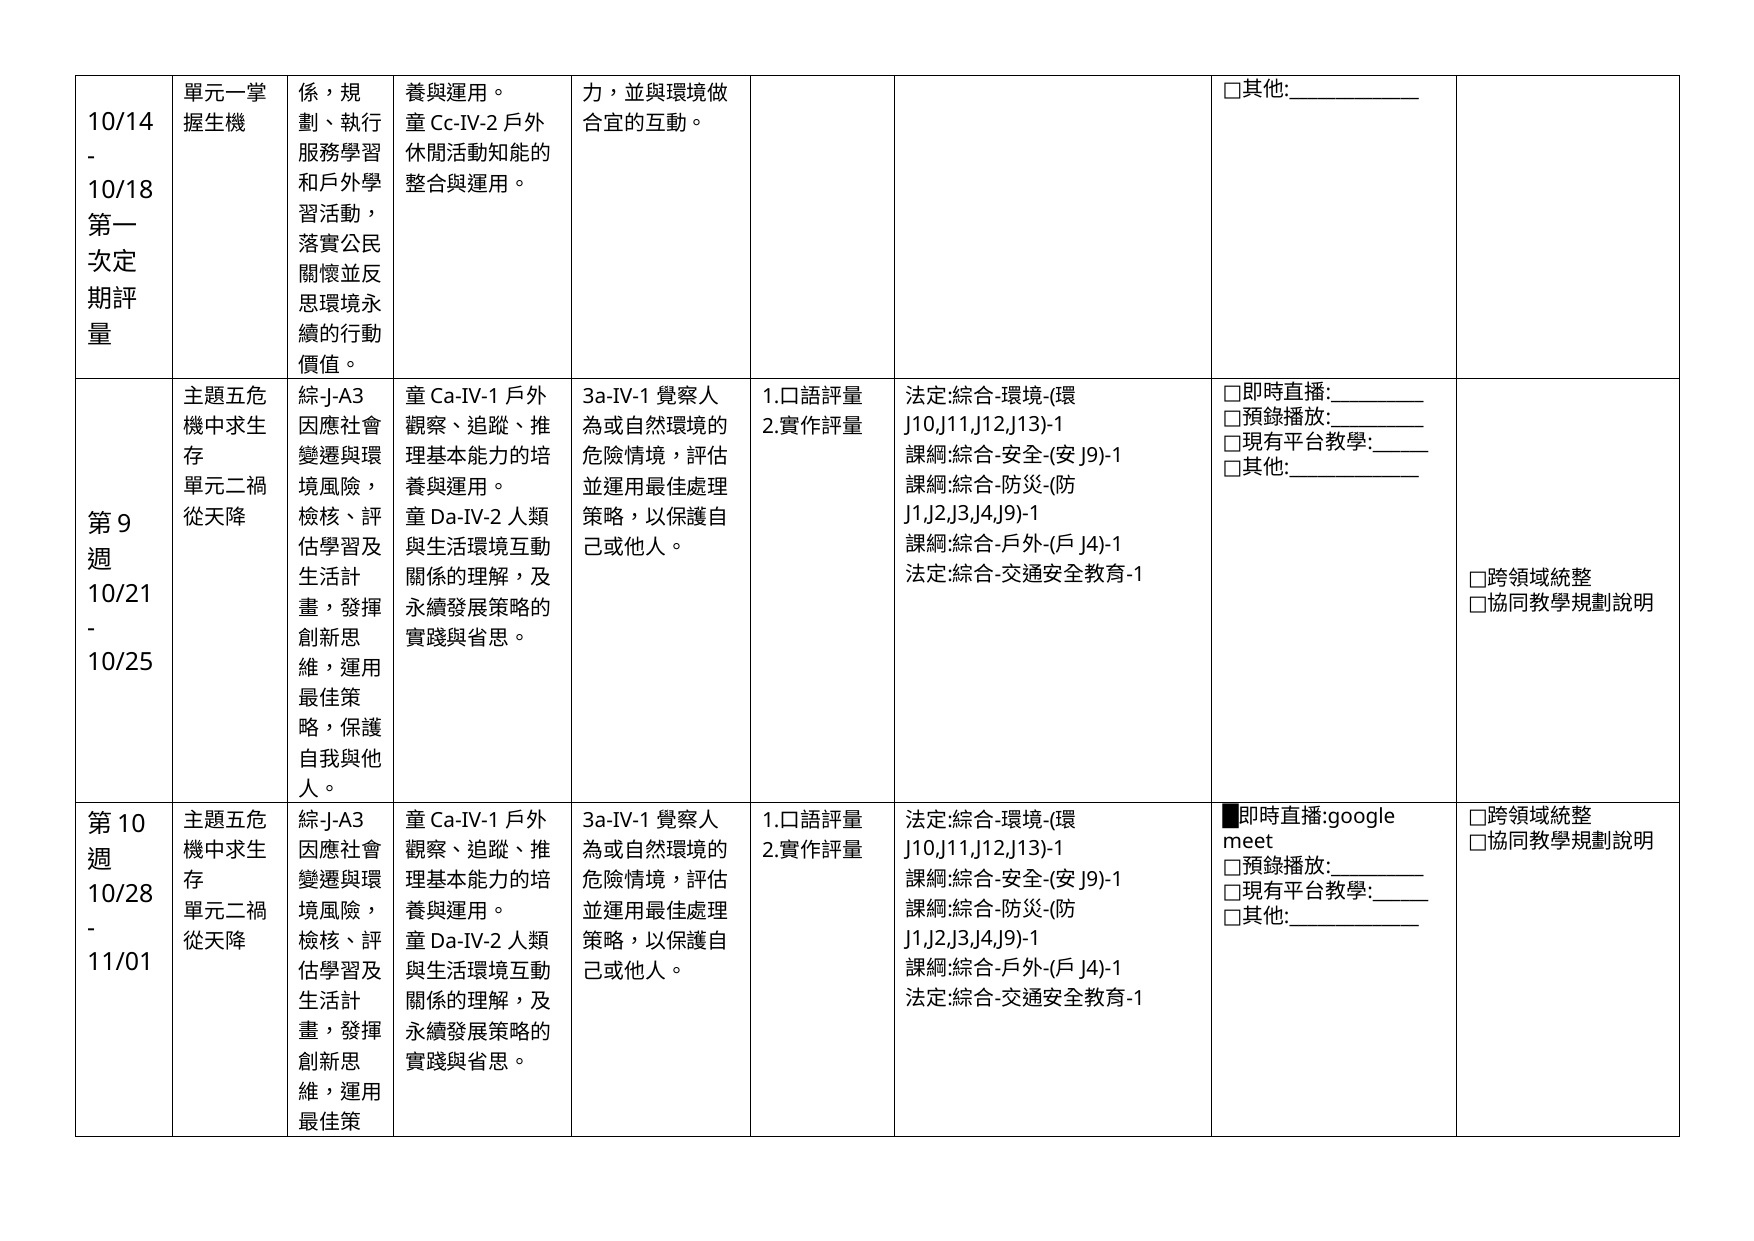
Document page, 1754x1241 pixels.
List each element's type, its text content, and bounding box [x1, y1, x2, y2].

table_cell 主題五危機中求生存 單元二禍從天降 [173, 803, 287, 1136]
table_cell 童Ca-IV-1 戶外觀察、追蹤、推理基本能力的培養與運用。 童Da-IV-2 人類與生活環境互動關係的理解，及永續發展策略的實踐與省思。 [394, 803, 571, 1136]
table_cell 法定:綜合-環境-(環J10,J11,J12,J13)-1 課綱:綜合-安全-(安J9)-1 課綱:綜合-防災-(防J1,J2,J3,J4,J9)-1 課綱:綜合-戶外-(戶J4)-1 法定:綜合-交通安全教育-1 [895, 379, 1211, 802]
table_cell 力，並與環境做合宜的互動。 [572, 76, 750, 378]
table_cell 3a-IV-1 覺察人為或自然環境的危險情境，評估並運用最佳處理策略，以保護自己或他人。 [572, 803, 750, 1136]
table_cell 10/14-10/18 第一次定期評量 [76, 76, 172, 378]
table_cell 1.口語評量 2.實作評量 [751, 803, 894, 1136]
table_cell 3a-IV-1 覺察人為或自然環境的危險情境，評估並運用最佳處理策略，以保護自己或他人。 [572, 379, 750, 802]
table_cell 主題五危機中求生存 單元二禍從天降 [173, 379, 287, 802]
table_cell 第9週 10/21-10/25 [76, 379, 172, 802]
table_cell 童Ca-IV-1 戶外觀察、追蹤、推理基本能力的培養與運用。 童Da-IV-2 人類與生活環境互動關係的理解，及永續發展策略的實踐與省思。 [394, 379, 571, 802]
table_cell [895, 76, 1211, 378]
table_cell [751, 76, 894, 378]
table_cell 養與運用。 童Cc-IV-2 戶外休閒活動知能的整合與運用。 [394, 76, 571, 378]
table_cell 綜-J-A3 因應社會變遷與環境風險，檢核、評估學習及生活計畫，發揮創新思維，運用最佳策 [288, 803, 393, 1136]
table_cell 第10週 10/28-11/01 [76, 803, 172, 1136]
table_cell 1.口語評量 2.實作評量 [751, 379, 894, 802]
table_cell □其他:______________ [1212, 76, 1456, 378]
table_cell 係，規劃、執行服務學習和戶外學習活動，落實公民關懷並反思環境永續的行動價值。 [288, 76, 393, 378]
table_cell █即時直播:google meet □預錄播放:__________ □現有平台教學:______ □其他:______________ [1212, 803, 1456, 1136]
table_cell □即時直播:__________ □預錄播放:__________ □現有平台教學:______ □其他:______________ [1212, 379, 1456, 802]
table_cell 綜-J-A3 因應社會變遷與環境風險，檢核、評估學習及生活計畫，發揮創新思維，運用最佳策略，保護自我與他人。 [288, 379, 393, 802]
table_cell 單元一掌握生機 [173, 76, 287, 378]
table_cell □跨領域統整 □協同教學規劃說明 [1457, 379, 1679, 802]
table_cell [1457, 76, 1679, 378]
table_cell 法定:綜合-環境-(環J10,J11,J12,J13)-1 課綱:綜合-安全-(安J9)-1 課綱:綜合-防災-(防J1,J2,J3,J4,J9)-1 課綱:綜合-戶外-(戶J4)-1 法定:綜合-交通安全教育-1 [895, 803, 1211, 1136]
table_cell □跨領域統整 □協同教學規劃說明 [1457, 803, 1679, 1136]
